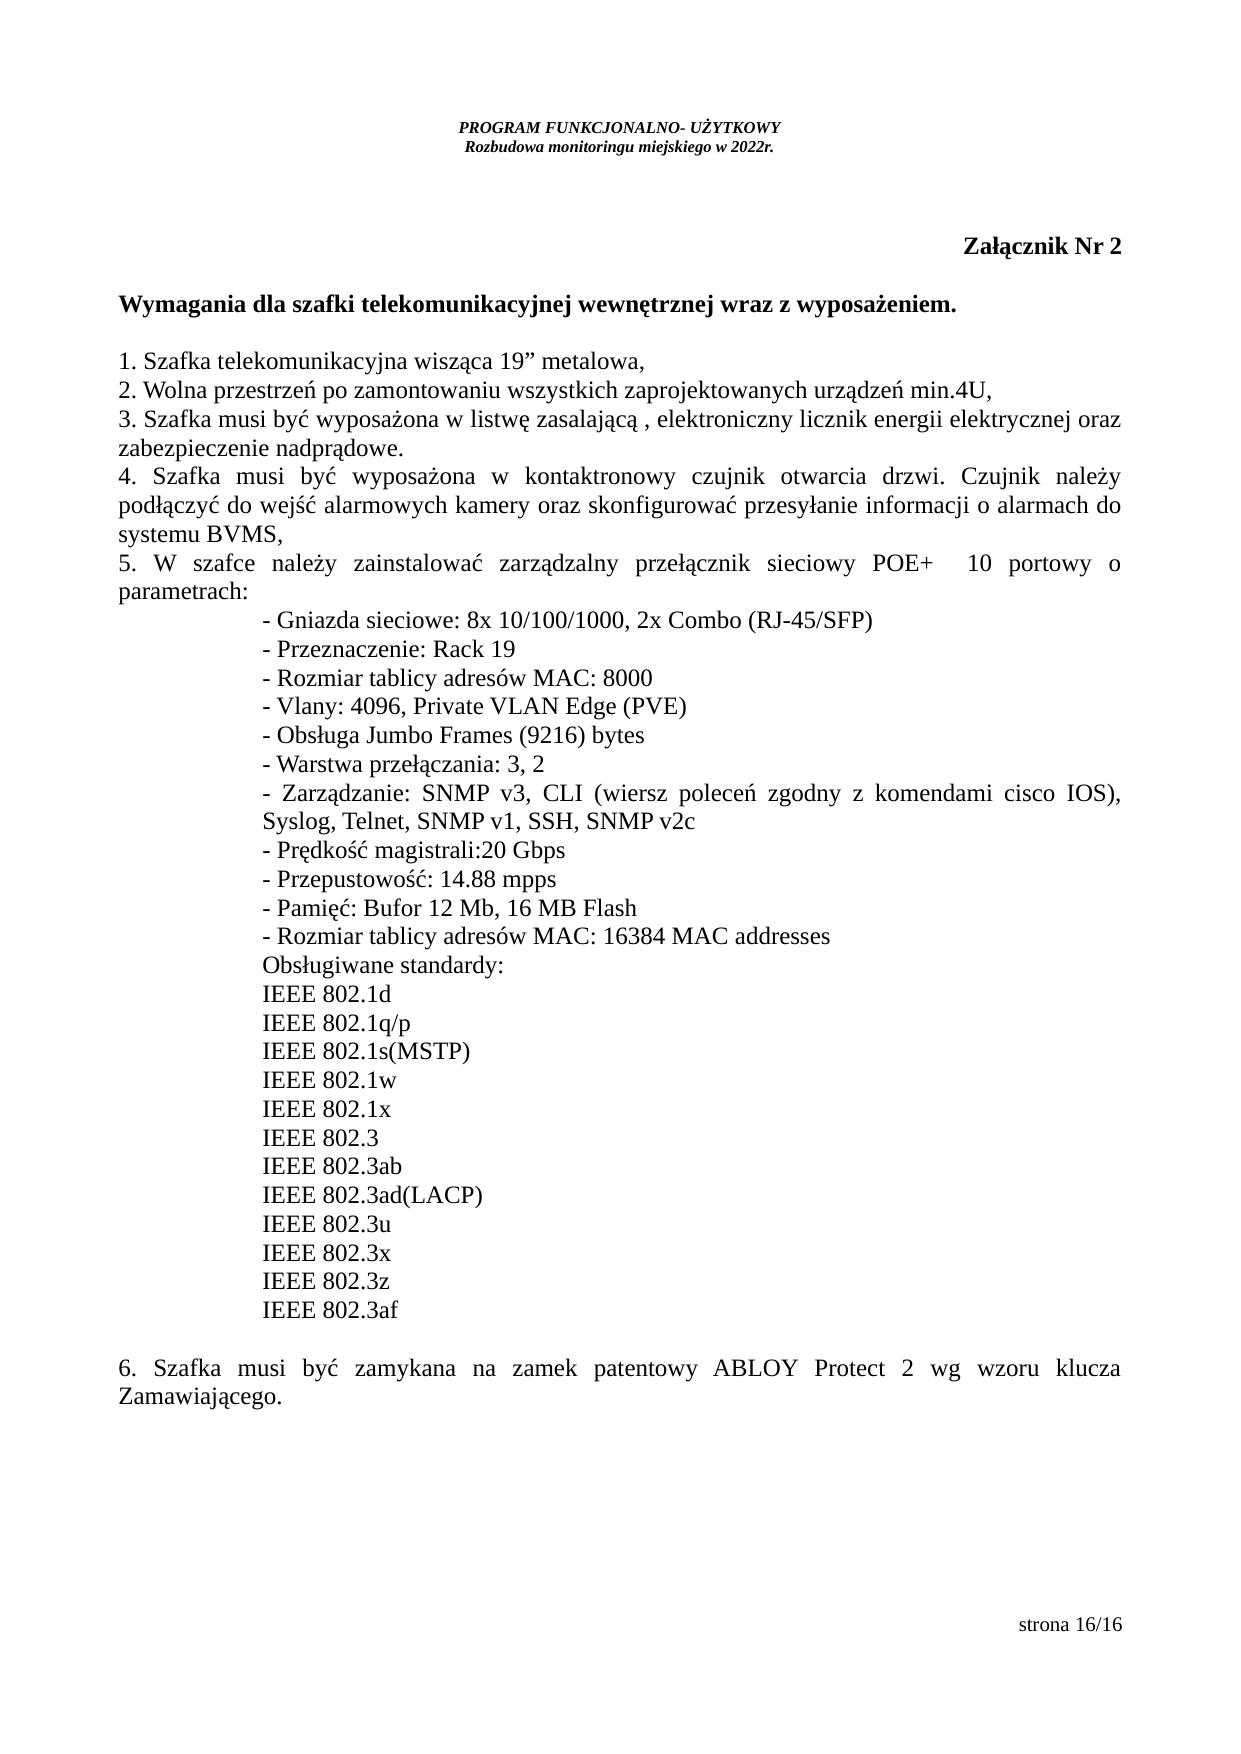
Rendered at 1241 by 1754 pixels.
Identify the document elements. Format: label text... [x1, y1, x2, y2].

text - Przepustowość: 14.88 mpps [262, 864, 1122, 893]
text - Vlany: 4096, Private VLAN Edge (PVE) [262, 691, 1122, 720]
text IEEE 802.3 [262, 1123, 1122, 1151]
text Obsługiwane standardy: [262, 950, 1122, 979]
list Szafka musi być wyposażona w kontaktronowy czujnik otwarcia drzwi. Czujnik należy podłączyć do wejść alarmowych kamery oraz skonfigurować przesyłanie informacji o alarmach do systemu BVMS, [118, 461, 1122, 548]
text - Rozmiar tablicy adresów MAC: 8000 [262, 663, 1122, 691]
text IEEE 802.1d [262, 979, 1122, 1008]
text - Pamięć: Bufor 12 Mb, 16 MB Flash [262, 893, 1122, 921]
text IEEE 802.1s(MSTP) [262, 1036, 1122, 1065]
text Wymagania dla szafki telekomunikacyjnej wewnętrznej wraz z wyposażeniem. [118, 289, 1122, 318]
list Szafka musi być zamykana na zamek patentowy ABLOY Protect 2 wg wzoru klucza Zamawiającego. [118, 1353, 1122, 1410]
text IEEE 802.1x [262, 1094, 1122, 1123]
text - Obsługa Jumbo Frames (9216) bytes [262, 720, 1122, 749]
text - Warstwa przełączania: 3, 2 [262, 749, 1122, 778]
text IEEE 802.3x [262, 1238, 1122, 1266]
text IEEE 802.3ad(LACP) [262, 1180, 1122, 1209]
list W szafce należy zainstalować zarządzalny przełącznik sieciowy POE+ 10 portowy o parametrach: [118, 548, 1122, 605]
text - Zarządzanie: SNMP v3, CLI (wiersz poleceń zgodny z komendami cisco IOS), Syslog, Telnet, SNMP v1, SSH, SNMP v2c [262, 778, 1122, 835]
text IEEE 802.3af [262, 1295, 1122, 1324]
list Wolna przestrzeń po zamontowaniu wszystkich zaprojektowanych urządzeń min.4U, [118, 375, 1122, 404]
list Szafka musi być wyposażona w listwę zasalającą , elektroniczny licznik energii elektrycznej oraz zabezpieczenie nadprądowe. [118, 404, 1122, 461]
text - Gniazda sieciowe: 8x 10/100/1000, 2x Combo (RJ-45/SFP) [262, 605, 1122, 634]
text IEEE 802.1q/p [262, 1008, 1122, 1036]
text IEEE 802.1w [262, 1065, 1122, 1094]
text - Rozmiar tablicy adresów MAC: 16384 MAC addresses [262, 921, 1122, 950]
text IEEE 802.3u [262, 1209, 1122, 1238]
list Załącznik Nr 2 [118, 231, 1122, 260]
text - Prędkość magistrali:20 Gbps [262, 835, 1122, 864]
text - Przeznaczenie: Rack 19 [262, 634, 1122, 663]
list Szafka telekomunikacyjna wisząca 19” metalowa, [118, 346, 1122, 375]
text IEEE 802.3ab [262, 1151, 1122, 1180]
text IEEE 802.3z [262, 1266, 1122, 1295]
